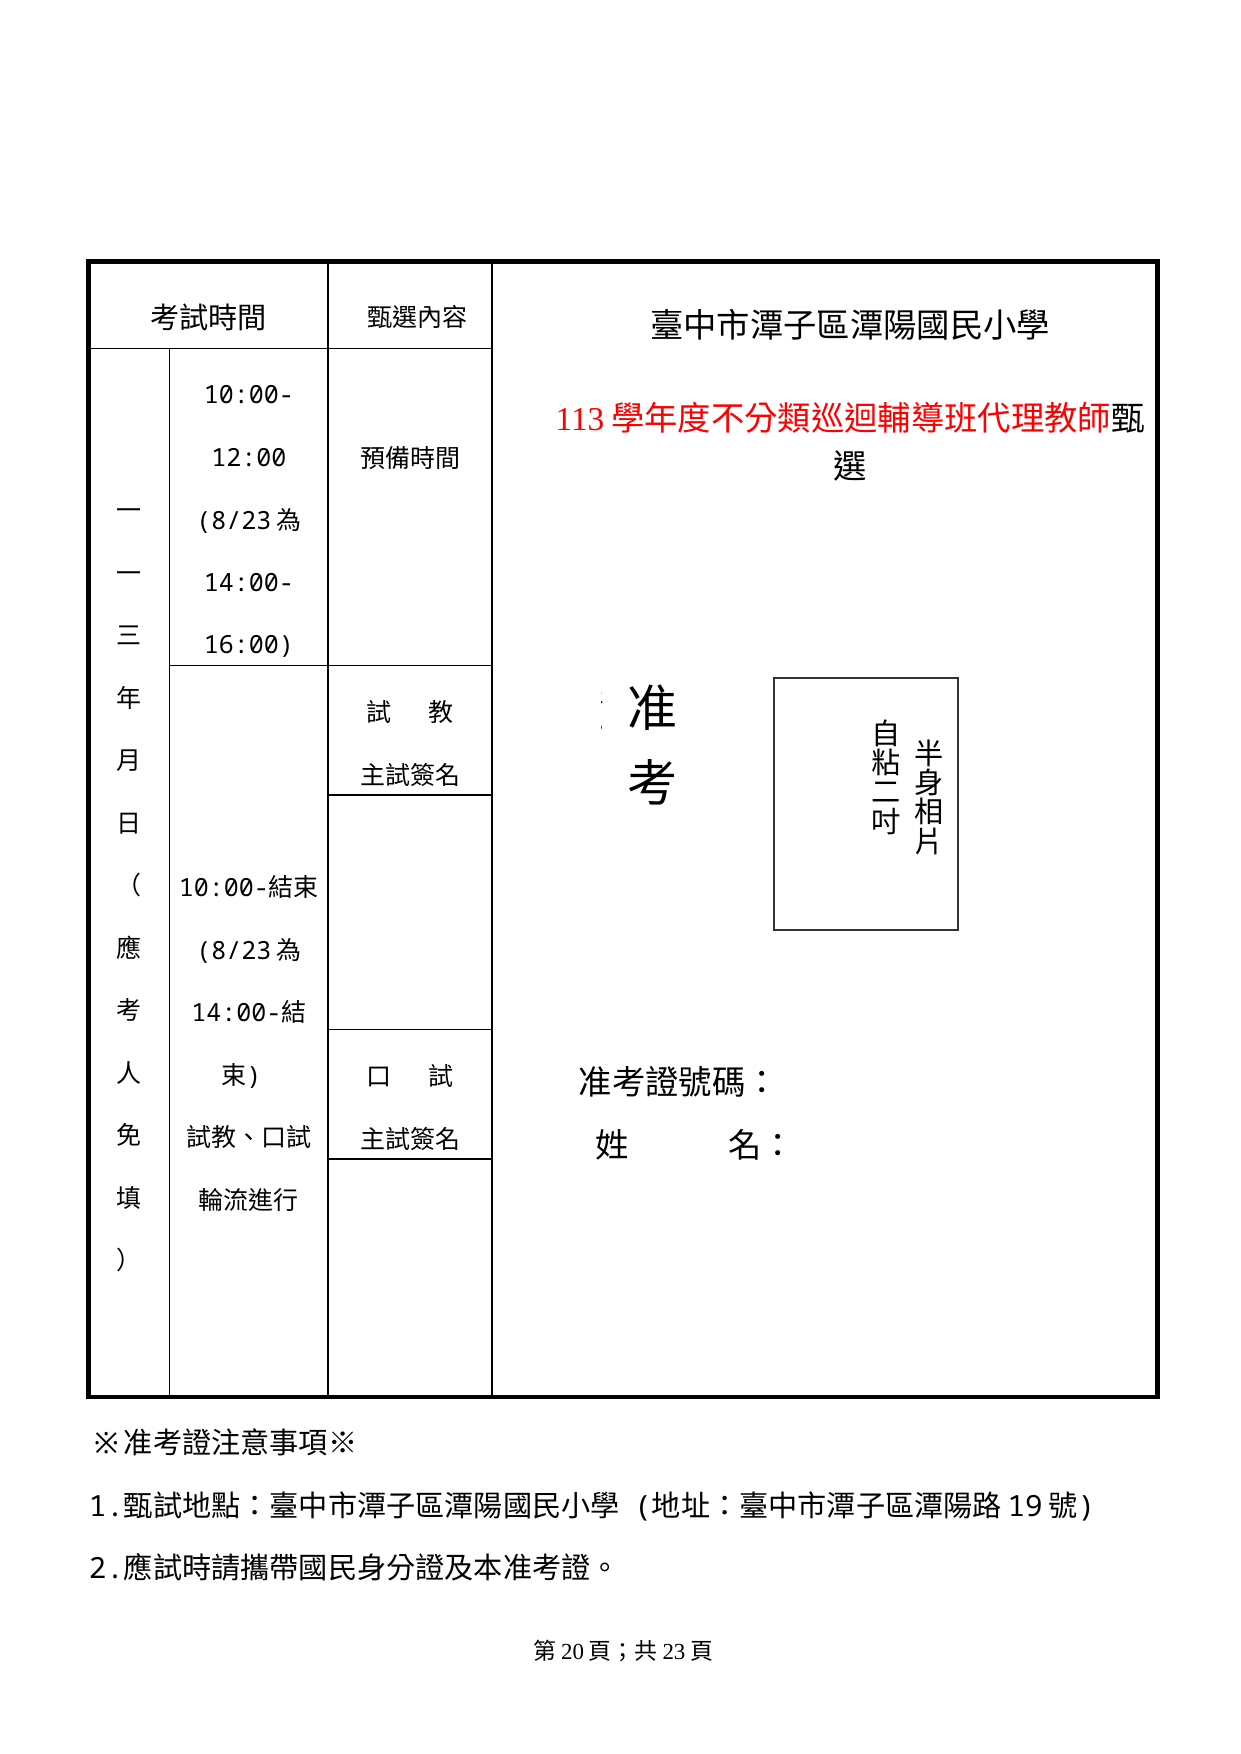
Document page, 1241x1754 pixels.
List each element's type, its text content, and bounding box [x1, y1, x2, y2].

table_header 甄選內容 [329, 264, 491, 347]
table_cell 口 試 主試簽名 [329, 1030, 491, 1158]
table_cell [329, 796, 491, 1029]
table_cell [329, 1160, 491, 1394]
text ※准考證注意事項※ [89, 1399, 1152, 1462]
table_cell 試 教 主試簽名 [329, 666, 491, 794]
table_cell 10:00-結束 (8/23為14:00-結束) 試教、口試 輪流進行 [170, 666, 327, 1394]
table_cell 預備時間 [329, 349, 491, 664]
text 1.甄試地點：臺中市潭子區潭陽國民小學 (地址：臺中市潭子區潭陽路19號) [89, 1462, 1152, 1524]
table_cell 10:00-12:00 (8/23為14:00-16:00) [170, 349, 327, 664]
text 2.應試時請攜帶國民身分證及本准考證。 [89, 1524, 1152, 1587]
table_header 臺中市潭子區潭陽國民小學 113學年度不分類巡迴輔導班代理教師甄選 准考證號碼： 姓 名： [493, 264, 1155, 1394]
table_cell 一一三年 月 日（應考人免填） [91, 349, 169, 1394]
table_header 考試時間 [91, 264, 327, 347]
